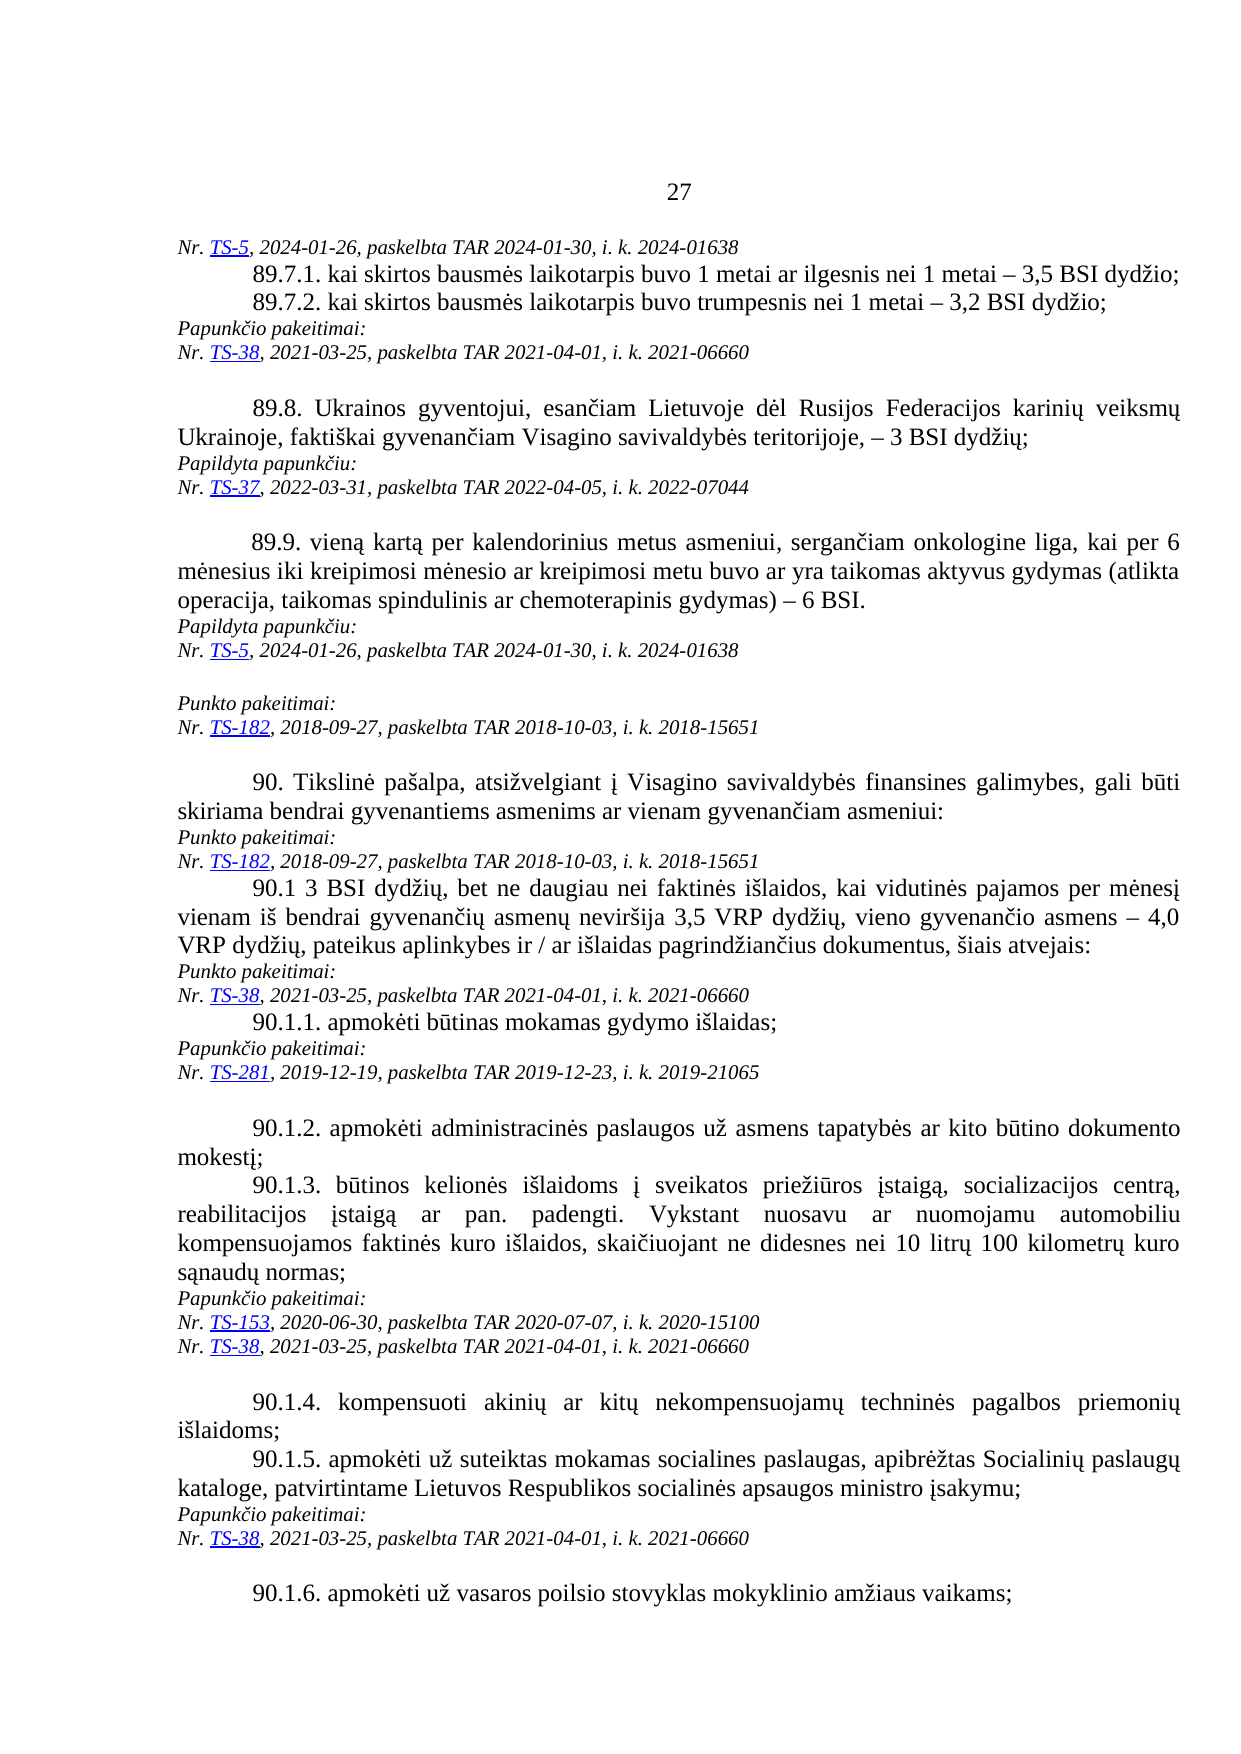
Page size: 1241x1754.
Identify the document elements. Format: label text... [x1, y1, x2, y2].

text Nr. TS-153, 2020-06-30, paskelbta TAR 2020-07-07, i. k. 2020-15100 [177, 1310, 1181, 1334]
text Punkto pakeitimai: [177, 691, 1181, 715]
text 90.1.6. apmokėti už vasaros poilsio stovyklas mokyklinio amžiaus vaikams; [177, 1578, 1181, 1607]
text 89.7.2. kai skirtos bausmės laikotarpis buvo trumpesnis nei 1 metai – 3,2 BSI dydžio; [177, 287, 1181, 316]
text Papunkčio pakeitimai: [177, 1502, 1181, 1526]
text Nr. TS-38, 2021-03-25, paskelbta TAR 2021-04-01, i. k. 2021-06660 [177, 983, 1181, 1007]
text Punkto pakeitimai: [177, 825, 1181, 849]
text Papildyta papunkčiu: [177, 614, 1181, 638]
text Papunkčio pakeitimai: [177, 1286, 1181, 1310]
text 89.9. vieną kartą per kalendorinius metus asmeniui, sergančiam onkologine liga, kai per 6 mėnesius iki kreipimosi mėnesio ar kreipimosi metu buvo ar yra taikomas aktyvus gydymas (atlikta operacija, taikomas spindulinis ar chemoterapinis gydymas) – 6 BSI. [177, 527, 1181, 614]
text 90.1.1. apmokėti būtinas mokamas gydymo išlaidas; [177, 1007, 1181, 1036]
text Nr. TS-37, 2022-03-31, paskelbta TAR 2022-04-05, i. k. 2022-07044 [177, 475, 1181, 499]
text Papildyta papunkčiu: [177, 451, 1181, 475]
text 89.7.1. kai skirtos bausmės laikotarpis buvo 1 metai ar ilgesnis nei 1 metai – 3,5 BSI dydžio; [177, 259, 1181, 287]
text 90.1.4. kompensuoti akinių ar kitų nekompensuojamų techninės pagalbos priemonių išlaidoms; [177, 1387, 1181, 1444]
text 90.1.3. būtinos kelionės išlaidoms į sveikatos priežiūros įstaigą, socializacijos centrą, reabilitacijos įstaigą ar pan. padengti. Vykstant nuosavu ar nuomojamu automobiliu kompensuojamos faktinės kuro išlaidos, skaičiuojant ne didesnes nei 10 litrų 100 kilometrų kuro sąnaudų normas; [177, 1171, 1181, 1286]
text Papunkčio pakeitimai: [177, 316, 1181, 340]
text 90.1.5. apmokėti už suteiktas mokamas socialines paslaugas, apibrėžtas Socialinių paslaugų kataloge, patvirtintame Lietuvos Respublikos socialinės apsaugos ministro įsakymu; [177, 1444, 1181, 1502]
text 90.1.2. apmokėti administracinės paslaugos už asmens tapatybės ar kito būtino dokumento mokestį; [177, 1113, 1181, 1171]
text Nr. TS-5, 2024-01-26, paskelbta TAR 2024-01-30, i. k. 2024-01638 [177, 235, 1181, 259]
text Papunkčio pakeitimai: [177, 1036, 1181, 1060]
text Nr. TS-38, 2021-03-25, paskelbta TAR 2021-04-01, i. k. 2021-06660 [177, 1334, 1181, 1358]
text Punkto pakeitimai: [177, 959, 1181, 983]
text Nr. TS-182, 2018-09-27, paskelbta TAR 2018-10-03, i. k. 2018-15651 [177, 715, 1181, 739]
text Nr. TS-38, 2021-03-25, paskelbta TAR 2021-04-01, i. k. 2021-06660 [177, 1526, 1181, 1550]
text 90.1 3 BSI dydžių, bet ne daugiau nei faktinės išlaidos, kai vidutinės pajamos per mėnesį vienam iš bendrai gyvenančių asmenų neviršija 3,5 VRP dydžių, vieno gyvenančio asmens – 4,0 VRP dydžių, pateikus aplinkybes ir / ar išlaidas pagrindžiančius dokumentus, šiais atvejais: [177, 873, 1181, 959]
text 89.8. Ukrainos gyventojui, esančiam Lietuvoje dėl Rusijos Federacijos karinių veiksmų Ukrainoje, faktiškai gyvenančiam Visagino savivaldybės teritorijoje, – 3 BSI dydžių; [177, 393, 1181, 451]
text Nr. TS-281, 2019-12-19, paskelbta TAR 2019-12-23, i. k. 2019-21065 [177, 1060, 1181, 1084]
text Nr. TS-5, 2024-01-26, paskelbta TAR 2024-01-30, i. k. 2024-01638 [177, 638, 1181, 662]
text Nr. TS-182, 2018-09-27, paskelbta TAR 2018-10-03, i. k. 2018-15651 [177, 849, 1181, 873]
text 90. Tikslinė pašalpa, atsižvelgiant į Visagino savivaldybės finansines galimybes, gali būti skiriama bendrai gyvenantiems asmenims ar vienam gyvenančiam asmeniui: [177, 767, 1181, 825]
text Nr. TS-38, 2021-03-25, paskelbta TAR 2021-04-01, i. k. 2021-06660 [177, 340, 1181, 364]
